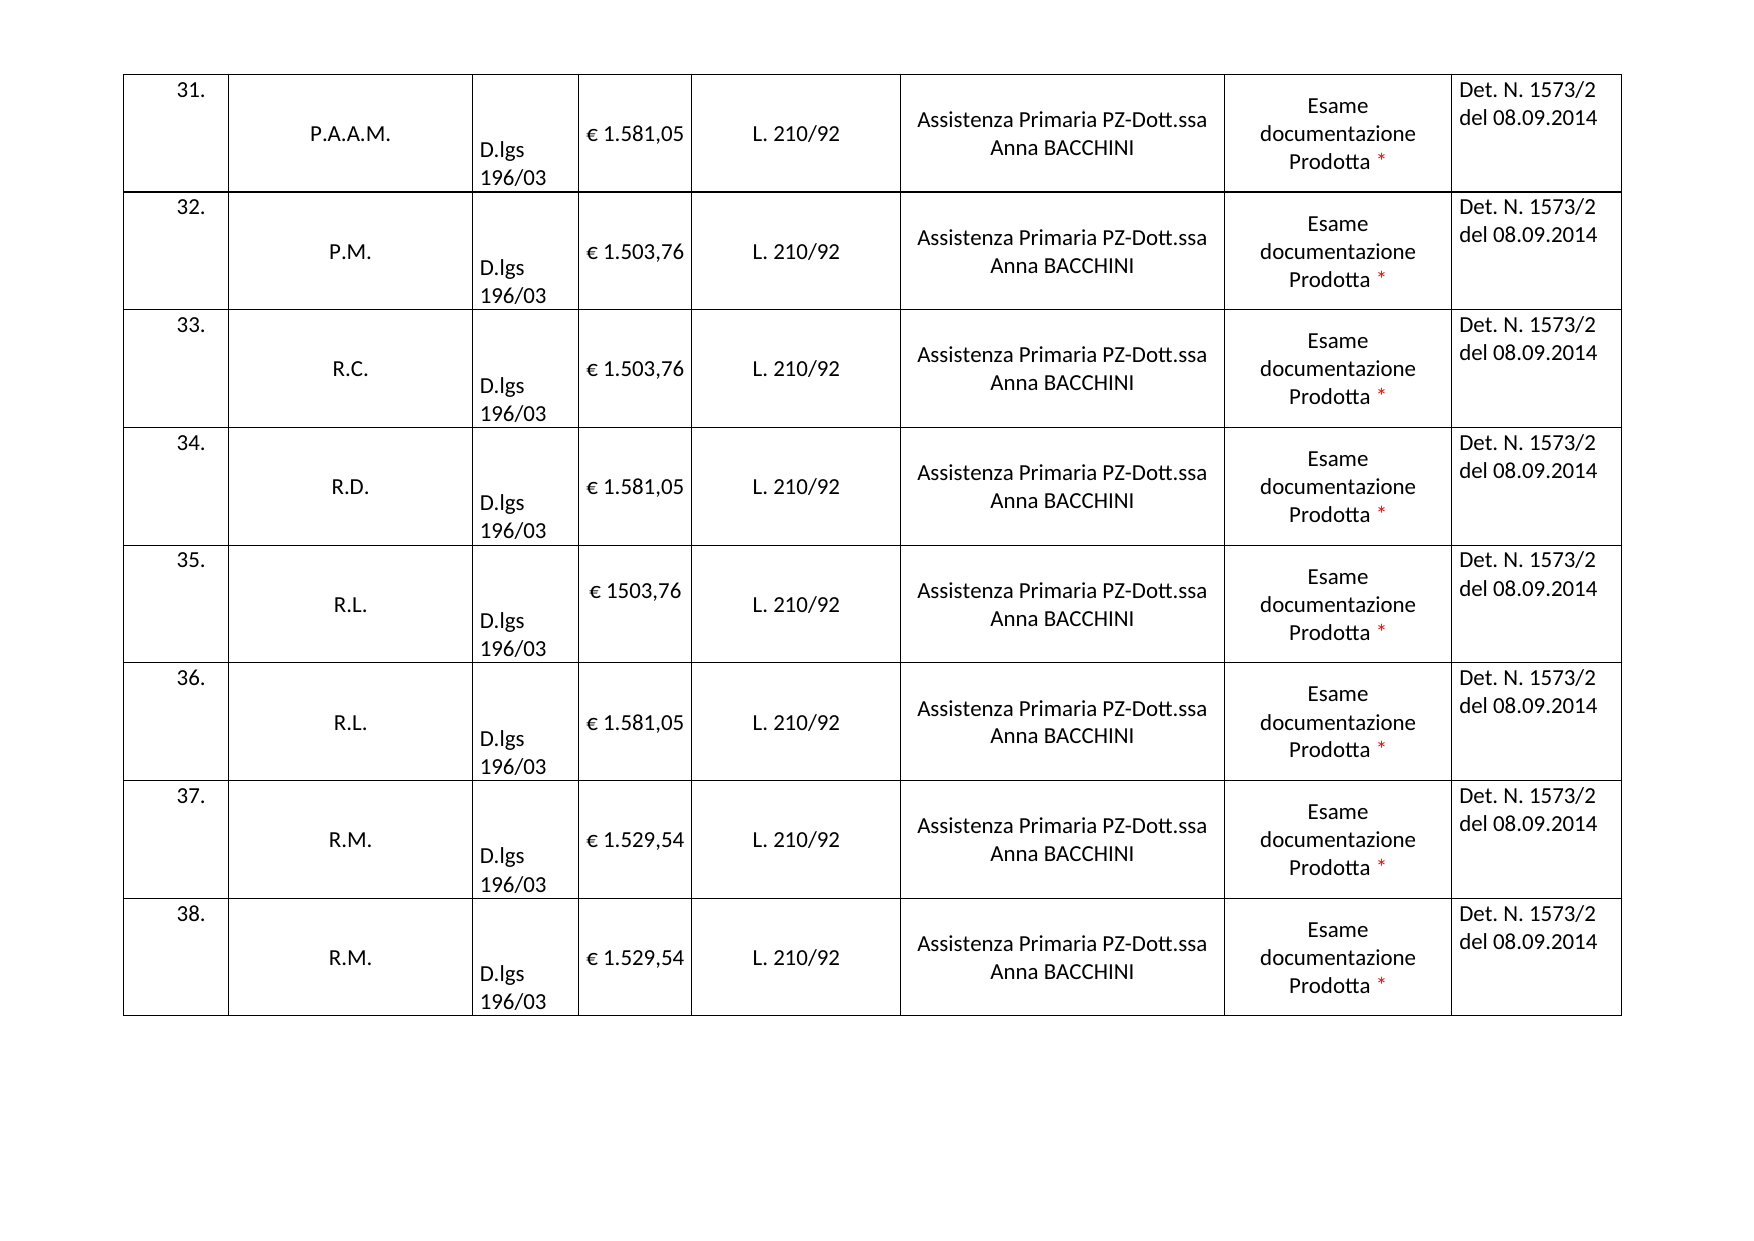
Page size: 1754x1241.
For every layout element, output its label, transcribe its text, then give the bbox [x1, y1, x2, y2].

table_cell Det. N. 1573/2 del 08.09.2014 [1452, 546, 1621, 662]
table_cell € 1.503,76 [579, 193, 691, 309]
table_cell Assistenza Primaria PZ-Dott.ssa Anna BACCHINI [901, 899, 1224, 1015]
table_cell R.D. [229, 428, 472, 544]
table_cell R.L. [229, 546, 472, 662]
table_cell Esame documentazione Prodotta * [1225, 75, 1451, 191]
table_cell L. 210/92 [692, 899, 900, 1015]
table_cell € 1.503,76 [579, 310, 691, 427]
table_cell Esame documentazione Prodotta * [1225, 899, 1451, 1015]
table_cell Det. N. 1573/2 del 08.09.2014 [1452, 193, 1621, 309]
table_cell L. 210/92 [692, 310, 900, 427]
table_cell € 1503,76 [579, 546, 691, 662]
table_cell L. 210/92 [692, 781, 900, 898]
table_cell Esame documentazione Prodotta * [1225, 310, 1451, 427]
table_cell Esame documentazione Prodotta * [1225, 193, 1451, 309]
table_cell L. 210/92 [692, 193, 900, 309]
table_cell Assistenza Primaria PZ-Dott.ssa Anna BACCHINI [901, 546, 1224, 662]
table_cell Assistenza Primaria PZ-Dott.ssa Anna BACCHINI [901, 310, 1224, 427]
table_cell [124, 546, 228, 662]
table_cell R.L. [229, 663, 472, 780]
table_cell € 1.529,54 [579, 899, 691, 1015]
table_cell Det. N. 1573/2 del 08.09.2014 [1452, 75, 1621, 191]
table_cell P.A.A.M. [229, 75, 472, 191]
table_cell R.C. [229, 310, 472, 427]
table_cell Det. N. 1573/2 del 08.09.2014 [1452, 663, 1621, 780]
table_cell [124, 663, 228, 780]
table_cell Assistenza Primaria PZ-Dott.ssa Anna BACCHINI [901, 781, 1224, 898]
table_cell R.M. [229, 899, 472, 1015]
table_cell [124, 781, 228, 898]
table_cell Esame documentazione Prodotta * [1225, 663, 1451, 780]
table_cell Esame documentazione Prodotta * [1225, 781, 1451, 898]
table_cell [124, 75, 228, 191]
table_cell D.lgs 196/03 [473, 75, 578, 191]
table_cell D.lgs 196/03 [473, 663, 578, 780]
table_cell € 1.581,05 [579, 75, 691, 191]
table_cell R.M. [229, 781, 472, 898]
table_cell [124, 193, 228, 309]
table_cell € 1.581,05 [579, 663, 691, 780]
table_cell L. 210/92 [692, 663, 900, 780]
table_cell [124, 899, 228, 1015]
table_cell L. 210/92 [692, 428, 900, 544]
table_cell Det. N. 1573/2 del 08.09.2014 [1452, 310, 1621, 427]
table_cell D.lgs 196/03 [473, 193, 578, 309]
table_cell Det. N. 1573/2 del 08.09.2014 [1452, 428, 1621, 544]
table_cell € 1.529,54 [579, 781, 691, 898]
table_cell Esame documentazione Prodotta * [1225, 546, 1451, 662]
table_cell Det. N. 1573/2 del 08.09.2014 [1452, 781, 1621, 898]
table_cell D.lgs 196/03 [473, 899, 578, 1015]
table_cell [124, 428, 228, 544]
table_cell L. 210/92 [692, 546, 900, 662]
table_cell D.lgs 196/03 [473, 546, 578, 662]
table_cell [124, 310, 228, 427]
table_cell D.lgs 196/03 [473, 428, 578, 544]
table_cell D.lgs 196/03 [473, 310, 578, 427]
table_cell Assistenza Primaria PZ-Dott.ssa Anna BACCHINI [901, 428, 1224, 544]
table_cell D.lgs 196/03 [473, 781, 578, 898]
table_cell L. 210/92 [692, 75, 900, 191]
table_cell € 1.581,05 [579, 428, 691, 544]
table_cell Assistenza Primaria PZ-Dott.ssa Anna BACCHINI [901, 663, 1224, 780]
table_cell Det. N. 1573/2 del 08.09.2014 [1452, 899, 1621, 1015]
table_cell Assistenza Primaria PZ-Dott.ssa Anna BACCHINI [901, 193, 1224, 309]
table_cell Esame documentazione Prodotta * [1225, 428, 1451, 544]
table_cell P.M. [229, 193, 472, 309]
table_cell Assistenza Primaria PZ-Dott.ssa Anna BACCHINI [901, 75, 1224, 191]
